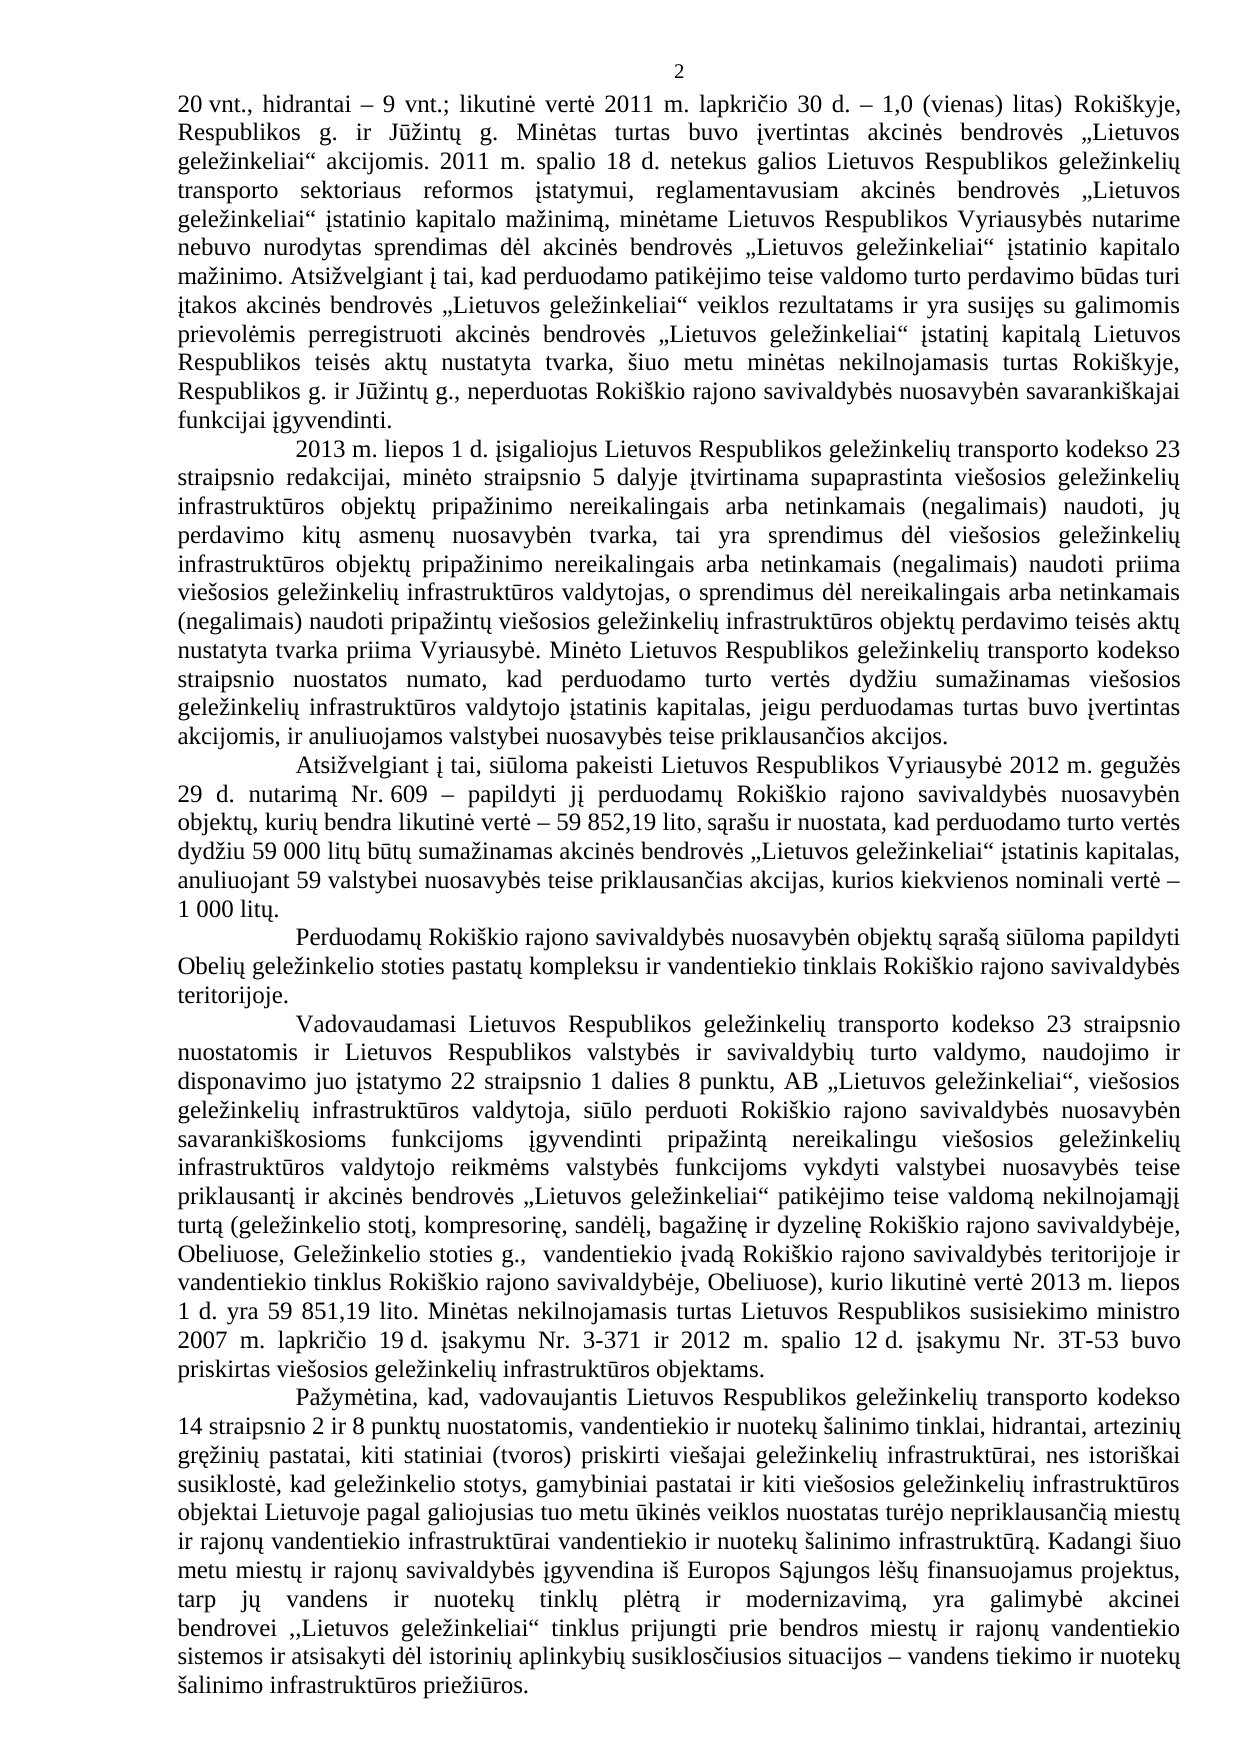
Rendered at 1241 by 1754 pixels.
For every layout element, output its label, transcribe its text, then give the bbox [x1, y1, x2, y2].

text Atsižvelgiant į tai, siūloma pakeisti Lietuvos Respublikos Vyriausybė 2012 m. gegužės 29 d. nutarimą Nr. 609 – papildyti jį perduodamų Rokiškio rajono savivaldybės nuosavybėn objektų, kurių bendra likutinė vertė – 59 852,19 lito, sąrašu ir nuostata, kad perduodamo turto vertės dydžiu 59 000 litų būtų sumažinamas akcinės bendrovės „Lietuvos geležinkeliai“ įstatinis kapitalas, anuliuojant 59 valstybei nuosavybės teise priklausančias akcijas, kurios kiekvienos nominali vertė – 1 000 litų. [177, 750, 1181, 922]
text 2013 m. liepos 1 d. įsigaliojus Lietuvos Respublikos geležinkelių transporto kodekso 23 straipsnio redakcijai, minėto straipsnio 5 dalyje įtvirtinama supaprastinta viešosios geležinkelių infrastruktūros objektų pripažinimo nereikalingais arba netinkamais (negalimais) naudoti, jų perdavimo kitų asmenų nuosavybėn tvarka, tai yra sprendimus dėl viešosios geležinkelių infrastruktūros objektų pripažinimo nereikalingais arba netinkamais (negalimais) naudoti priima viešosios geležinkelių infrastruktūros valdytojas, o sprendimus dėl nereikalingais arba netinkamais (negalimais) naudoti pripažintų viešosios geležinkelių infrastruktūros objektų perdavimo teisės aktų nustatyta tvarka priima Vyriausybė. Minėto Lietuvos Respublikos geležinkelių transporto kodekso straipsnio nuostatos numato, kad perduodamo turto vertės dydžiu sumažinamas viešosios geležinkelių infrastruktūros valdytojo įstatinis kapitalas, jeigu perduodamas turtas buvo įvertintas akcijomis, ir anuliuojamos valstybei nuosavybės teise priklausančios akcijos. [177, 434, 1181, 750]
text Perduodamų Rokiškio rajono savivaldybės nuosavybėn objektų sąrašą siūloma papildyti Obelių geležinkelio stoties pastatų kompleksu ir vandentiekio tinklais Rokiškio rajono savivaldybės teritorijoje. [177, 922, 1181, 1009]
text Pažymėtina, kad, vadovaujantis Lietuvos Respublikos geležinkelių transporto kodekso 14 straipsnio 2 ir 8 punktų nuostatomis, vandentiekio ir nuotekų šalinimo tinklai, hidrantai, artezinių gręžinių pastatai, kiti statiniai (tvoros) priskirti viešajai geležinkelių infrastruktūrai, nes istoriškai susiklostė, kad geležinkelio stotys, gamybiniai pastatai ir kiti viešosios geležinkelių infrastruktūros objektai Lietuvoje pagal galiojusias tuo metu ūkinės veiklos nuostatas turėjo nepriklausančią miestų ir rajonų vandentiekio infrastruktūrai vandentiekio ir nuotekų šalinimo infrastruktūrą. Kadangi šiuo metu miestų ir rajonų savivaldybės įgyvendina iš Europos Sąjungos lėšų finansuojamus projektus, tarp jų vandens ir nuotekų tinklų plėtrą ir modernizavimą, yra galimybė akcinei bendrovei ,,Lietuvos geležinkeliai“ tinklus prijungti prie bendros miestų ir rajonų vandentiekio sistemos ir atsisakyti dėl istorinių aplinkybių susiklosčiusios situacijos – vandens tiekimo ir nuotekų šalinimo infrastruktūros priežiūros. [177, 1382, 1181, 1699]
text Vadovaudamasi Lietuvos Respublikos geležinkelių transporto kodekso 23 straipsnio nuostatomis ir Lietuvos Respublikos valstybės ir savivaldybių turto valdymo, naudojimo ir disponavimo juo įstatymo 22 straipsnio 1 dalies 8 punktu, AB „Lietuvos geležinkeliai“, viešosios geležinkelių infrastruktūros valdytoja, siūlo perduoti Rokiškio rajono savivaldybės nuosavybėn savarankiškosioms funkcijoms įgyvendinti pripažintą nereikalingu viešosios geležinkelių infrastruktūros valdytojo reikmėms valstybės funkcijoms vykdyti valstybei nuosavybės teise priklausantį ir akcinės bendrovės „Lietuvos geležinkeliai“ patikėjimo teise valdomą nekilnojamąjį turtą (geležinkelio stotį, kompresorinę, sandėlį, bagažinę ir dyzelinę Rokiškio rajono savivaldybėje, Obeliuose, Geležinkelio stoties g., vandentiekio įvadą Rokiškio rajono savivaldybės teritorijoje ir vandentiekio tinklus Rokiškio rajono savivaldybėje, Obeliuose), kurio likutinė vertė 2013 m. liepos 1 d. yra 59 851,19 lito. Minėtas nekilnojamasis turtas Lietuvos Respublikos susisiekimo ministro 2007 m. lapkričio 19 d. įsakymu Nr. 3-371 ir 2012 m. spalio 12 d. įsakymu Nr. 3T-53 buvo priskirtas viešosios geležinkelių infrastruktūros objektams. [177, 1009, 1181, 1382]
text 20 vnt., hidrantai – 9 vnt.; likutinė vertė 2011 m. lapkričio 30 d. – 1,0 (vienas) litas) Rokiškyje, Respublikos g. ir Jūžintų g. Minėtas turtas buvo įvertintas akcinės bendrovės „Lietuvos geležinkeliai“ akcijomis. 2011 m. spalio 18 d. netekus galios Lietuvos Respublikos geležinkelių transporto sektoriaus reformos įstatymui, reglamentavusiam akcinės bendrovės „Lietuvos geležinkeliai“ įstatinio kapitalo mažinimą, minėtame Lietuvos Respublikos Vyriausybės nutarime nebuvo nurodytas sprendimas dėl akcinės bendrovės „Lietuvos geležinkeliai“ įstatinio kapitalo mažinimo. Atsižvelgiant į tai, kad perduodamo patikėjimo teise valdomo turto perdavimo būdas turi įtakos akcinės bendrovės „Lietuvos geležinkeliai“ veiklos rezultatams ir yra susijęs su galimomis prievolėmis perregistruoti akcinės bendrovės „Lietuvos geležinkeliai“ įstatinį kapitalą Lietuvos Respublikos teisės aktų nustatyta tvarka, šiuo metu minėtas nekilnojamasis turtas Rokiškyje, Respublikos g. ir Jūžintų g., neperduotas Rokiškio rajono savivaldybės nuosavybėn savarankiškajai funkcijai įgyvendinti. [177, 89, 1181, 434]
